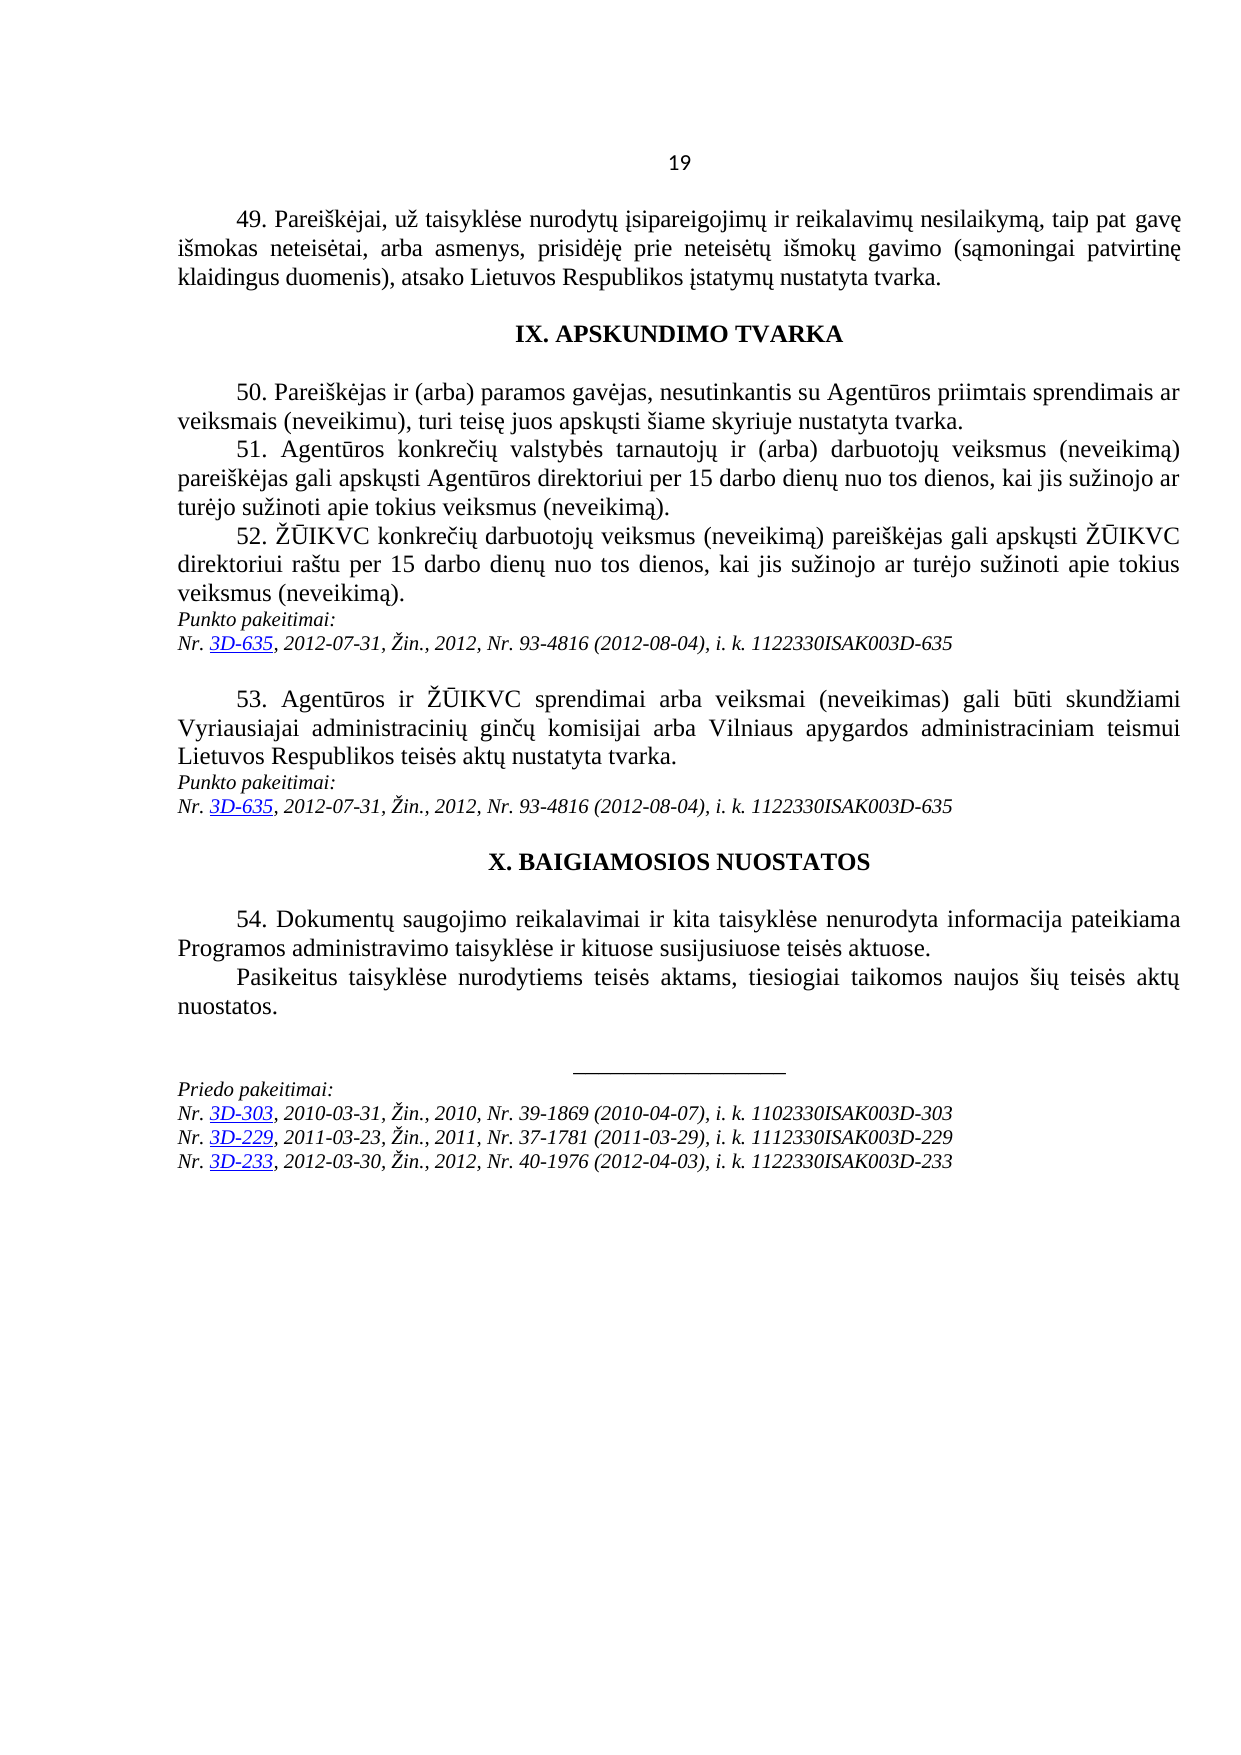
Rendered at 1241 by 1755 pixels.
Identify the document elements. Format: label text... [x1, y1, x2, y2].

text Nr. 3D-233, 2012-03-30, Žin., 2012, Nr. 40-1976 (2012-04-03), i. k. 1122330ISAK003D-233 [177, 1149, 1181, 1173]
text Nr. 3D-229, 2011-03-23, Žin., 2011, Nr. 37-1781 (2011-03-29), i. k. 1112330ISAK003D-229 [177, 1125, 1181, 1149]
text 54. Dokumentų saugojimo reikalavimai ir kita taisyklėse nenurodyta informacija pateikiama Programos administravimo taisyklėse ir kituose susijusiuose teisės aktuose. [177, 904, 1181, 962]
text Punkto pakeitimai: [177, 770, 1181, 794]
text Nr. 3D-635, 2012-07-31, Žin., 2012, Nr. 93-4816 (2012-08-04), i. k. 1122330ISAK003D-635 [177, 631, 1181, 655]
text 52. ŽŪIKVC konkrečių darbuotojų veiksmus (neveikimą) pareiškėjas gali apskųsti ŽŪIKVC direktoriui raštu per 15 darbo dienų nuo tos dienos, kai jis sužinojo ar turėjo sužinoti apie tokius veiksmus (neveikimą). [177, 521, 1181, 607]
text IX. APSKUNDIMO TVARKA [177, 319, 1181, 348]
text Nr. 3D-303, 2010-03-31, Žin., 2010, Nr. 39-1869 (2010-04-07), i. k. 1102330ISAK003D-303 [177, 1101, 1181, 1125]
text Pasikeitus taisyklėse nurodytiems teisės aktams, tiesiogiai taikomos naujos šių teisės aktų nuostatos. [177, 962, 1181, 1019]
text Priedo pakeitimai: [177, 1077, 1181, 1101]
text 51. Agentūros konkrečių valstybės tarnautojų ir (arba) darbuotojų veiksmus (neveikimą) pareiškėjas gali apskųsti Agentūros direktoriui per 15 darbo dienų nuo tos dienos, kai jis sužinojo ar turėjo sužinoti apie tokius veiksmus (neveikimą). [177, 434, 1181, 521]
text Nr. 3D-635, 2012-07-31, Žin., 2012, Nr. 93-4816 (2012-08-04), i. k. 1122330ISAK003D-635 [177, 794, 1181, 818]
text 50. Pareiškėjas ir (arba) paramos gavėjas, nesutinkantis su Agentūros priimtais sprendimais ar veiksmais (neveikimu), turi teisę juos apskųsti šiame skyriuje nustatyta tvarka. [177, 377, 1181, 434]
text 53. Agentūros ir ŽŪIKVC sprendimai arba veiksmai (neveikimas) gali būti skundžiami Vyriausiajai administracinių ginčų komisijai arba Vilniaus apygardos administraciniam teismui Lietuvos Respublikos teisės aktų nustatyta tvarka. [177, 684, 1181, 770]
text X. BAIGIAMOSIOS NUOSTATOS [177, 847, 1181, 876]
text 49. Pareiškėjai, už taisyklėse nurodytų įsipareigojimų ir reikalavimų nesilaikymą, taip pat gavę išmokas neteisėtai, arba asmenys, prisidėję prie neteisėtų išmokų gavimo (sąmoningai patvirtinę klaidingus duomenis), atsako Lietuvos Respublikos įstatymų nustatyta tvarka. [177, 204, 1181, 291]
text Punkto pakeitimai: [177, 607, 1181, 631]
text _________________ [177, 1048, 1181, 1077]
